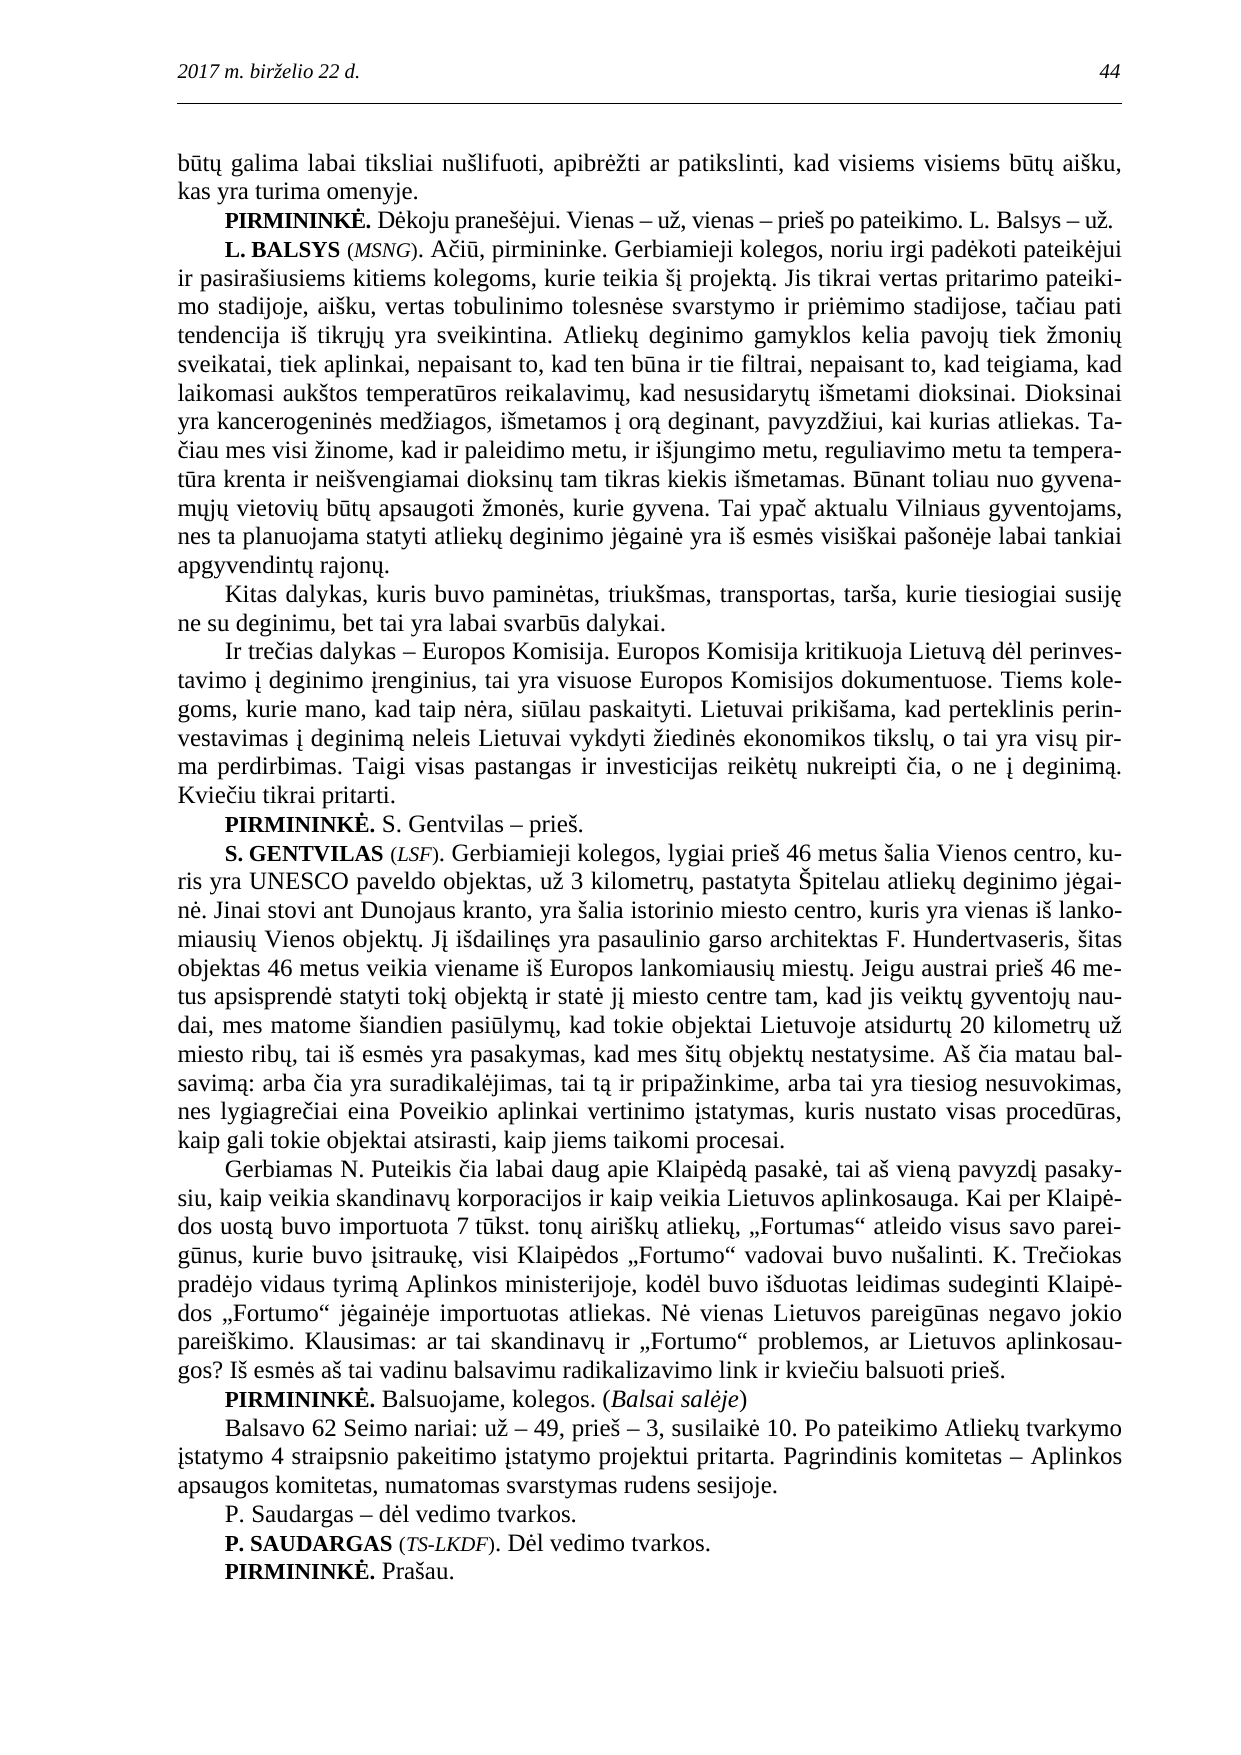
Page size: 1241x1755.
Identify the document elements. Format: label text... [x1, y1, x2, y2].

text P. SAUDARGAS (TS-LKDF). Dėl ve­di­mo tvar­kos. [177, 1528, 1122, 1556]
text Bal­sa­vo 62 Sei­mo na­riai: už – 49, prieš – 3, su­si­lai­kė 10. Po pa­tei­ki­mo At­lie­kų tvar­ky­mo įsta­ty­mo 4 straips­nio pa­kei­ti­mo įsta­ty­mo projektui pri­tar­ta. Pa­grin­di­nis ko­mi­te­tas – Ap­lin­kos ap­sau­gos ko­mi­te­tas, nu­ma­to­mas svars­ty­mas ru­dens se­si­jo­je. [177, 1413, 1122, 1499]
text Ki­tas da­ly­kas, ku­ris bu­vo pa­mi­nė­tas, triukš­mas, trans­por­tas, tar­ša, ku­rie tie­sio­giai su­si­ję ne su de­gi­ni­mu, bet tai yra la­bai svar­būs da­ly­kai. [177, 579, 1122, 636]
text L. BALSYS (MSNG). Ačiū, pir­mi­nin­ke. Ger­bia­mie­ji ko­le­gos, no­riu ir­gi pa­dė­ko­ti pa­tei­kė­jui ir pa­si­ra­šiu­siems ki­tiems ko­le­goms, ku­rie tei­kia šį pro­jek­tą. Jis tik­rai ver­tas pri­ta­ri­mo pa­tei­ki­mo sta­di­jo­je, aiš­ku, ver­tas to­bu­li­ni­mo to­les­nė­se svars­ty­mo ir pri­ėmi­mo sta­di­jo­se, ta­čiau pa­ti ten­den­ci­ja iš tik­rų­jų yra svei­kin­ti­na. At­lie­kų de­gi­ni­mo ga­myk­los ke­lia pa­vo­jų tiek žmo­nių svei­ka­tai, tiek ap­lin­kai, ne­pai­sant to, kad ten bū­na ir tie fil­trai, ne­pai­sant to, kad tei­gia­ma, kad lai­ko­ma­si aukš­tos tem­pe­ra­tū­ros rei­ka­la­vi­mų, kad ne­su­si­da­ry­tų iš­me­ta­mi diok­si­nai. Diok­si­nai yra kan­ce­ro­ge­ni­nės me­džia­gos, iš­me­ta­mos į orą de­gi­nant, pa­vyz­džiui, kai ku­rias at­lie­kas. Ta­čiau mes vi­si ži­no­me, kad ir pa­lei­di­mo me­tu, ir iš­jun­gi­mo me­tu, re­gu­lia­vi­mo me­tu ta tem­pe­ra­tū­ra kren­ta ir ne­iš­ven­gia­mai diok­si­nų tam tik­ras kie­kis iš­me­ta­mas. Bū­nant to­liau nuo gy­ve­na­mų­jų vie­to­vių bū­tų ap­sau­go­ti žmo­nės, ku­rie gy­ve­na. Tai ypač ak­tu­a­lu Vil­niaus gy­ven­to­jams, nes ta pla­nuo­ja­ma sta­ty­ti at­lie­kų de­gi­ni­mo jė­gai­nė yra iš es­mės vi­siš­kai pa­šo­nė­je la­bai tan­kiai ap­gy­ven­din­tų ra­jo­nų. [177, 234, 1122, 579]
text P. Sau­dar­gas – dėl ve­di­mo tvar­kos. [177, 1499, 1122, 1528]
text Ir tre­čias da­ly­kas – Eu­ro­pos Ko­mi­si­ja. Eu­ro­pos Ko­mi­si­ja kri­ti­kuo­ja Lie­tu­vą dėl pe­rin­ves­ta­vi­mo į de­gi­ni­mo įren­gi­nius, tai yra vi­suo­se Eu­ro­pos Ko­mi­si­jos do­ku­men­tuo­se. Tiems ko­le­goms, ku­rie ma­no, kad taip nė­ra, siū­lau pa­skai­ty­ti. Lie­tu­vai pri­ki­ša­ma, kad per­tek­li­nis pe­rin­ves­ta­vi­mas į de­gi­ni­mą ne­leis Lie­tu­vai vyk­dy­ti žie­di­nės eko­no­mi­kos tiks­lų, o tai yra vi­sų pir­ma per­dir­bi­mas. Tai­gi vi­sas pa­stan­gas ir in­ves­ti­ci­jas rei­kė­tų nu­kreip­ti čia, o ne į de­gi­ni­mą. Kvie­čiu tik­rai pri­tar­ti. [177, 636, 1122, 809]
text PIRMININKĖ. Pra­šau. [177, 1556, 1122, 1585]
text bū­tų ga­li­ma la­bai tiks­liai nu­šli­fuo­ti, api­brėž­ti ar pa­tiks­lin­ti, kad vi­siems vi­siems bū­tų aiš­ku, kas yra tu­ri­ma ome­ny­je. [177, 148, 1122, 205]
text PIRMININKĖ. Bal­suo­ja­me, ko­le­gos. (Bal­sai sa­lė­je) [177, 1384, 1122, 1413]
text PIRMININKĖ. S. Gent­vi­las – prieš. [177, 809, 1122, 838]
text S. GENTVILAS (LSF). Ger­bia­mie­ji ko­le­gos, ly­giai prieš 46 me­tus ša­lia Vie­nos cen­tro, ku­ris yra UNESCO pa­vel­do ob­jek­tas, už 3 ki­lo­met­rų, pa­sta­ty­ta Špi­te­lau at­lie­kų de­gi­ni­mo jė­gai­nė. Ji­nai sto­vi ant Du­no­jaus kran­to, yra ša­lia is­to­ri­nio mies­to cen­tro, ku­ris yra vie­nas iš lan­ko­miau­sių Vie­nos ob­jek­tų. Jį iš­dai­li­nęs yra pa­sau­li­nio gar­so ar­chi­tek­tas F. Hun­dert­va­se­ris, ši­tas ob­jek­tas 46 me­tus vei­kia vie­na­me iš Eu­ro­pos lan­ko­miau­sių mies­tų. Jei­gu aust­rai prieš 46 me­tus ap­si­spren­dė sta­ty­ti to­kį ob­jek­tą ir sta­tė jį mies­to cen­tre tam, kad jis veik­tų gy­ven­to­jų nau­dai, mes ma­to­me šian­dien pa­siū­ly­mų, kad to­kie ob­jek­tai Lie­tu­vo­je at­si­dur­tų 20 ki­lo­met­rų už mies­to ri­bų, tai iš es­mės yra pa­sa­ky­mas, kad mes ši­tų ob­jek­tų ne­sta­ty­si­me. Aš čia ma­tau bal­sa­vi­mą: ar­ba čia yra su­ra­di­ka­lė­ji­mas, tai tą ir pri­pa­žin­ki­me, ar­ba tai yra tie­siog ne­su­vo­ki­mas, nes ly­gia­gre­čiai ei­na Po­vei­kio ap­lin­kai ver­ti­ni­mo įsta­ty­mas, ku­ris nu­sta­to vi­sas pro­ce­dū­ras, kaip ga­li to­kie ob­jek­tai at­si­ras­ti, kaip jiems tai­ko­mi pro­ce­sai. [177, 838, 1122, 1154]
text Ger­bia­mas N. Pu­tei­kis čia la­bai daug apie Klai­pė­dą pa­sa­kė, tai aš vie­ną pa­vyz­dį pa­sa­ky­siu, kaip vei­kia skan­di­na­vų kor­po­ra­ci­jos ir kaip vei­kia Lie­tu­vos ap­lin­ko­sau­ga. Kai per Klai­pė­dos uos­tą bu­vo im­por­tuo­ta 7 tūkst. to­nų ai­riš­kų at­lie­kų, „For­tumas“ at­lei­do vi­sus sa­vo pa­rei­gū­nus, ku­rie bu­vo įsi­trau­kę, vi­si Klai­pė­dos „For­tumo“ va­do­vai bu­vo nu­ša­lin­ti. K. Tre­čio­kas pra­dė­jo vi­daus ty­ri­mą Ap­lin­kos mi­nis­te­ri­jo­je, ko­dėl bu­vo iš­duo­tas lei­di­mas su­de­gin­ti Klai­pė­dos „For­tumo“ jė­gai­nė­je im­por­tuo­tas at­lie­kas. Nė vie­nas Lie­tu­vos pa­rei­gū­nas ne­ga­vo jo­kio pa­reiš­ki­mo. Klau­si­mas: ar tai skan­di­na­vų ir „For­tumo“ pro­ble­mos, ar Lie­tu­vos ap­lin­ko­sau­gos? Iš es­mės aš tai va­di­nu bal­sa­vi­mu ra­di­ka­li­za­vi­mo link ir kvie­čiu bal­suo­ti prieš. [177, 1154, 1122, 1384]
text PIRMININKĖ. Dė­ko­ju pra­ne­šė­jui. Vie­nas – už, vie­nas – prieš po pa­tei­ki­mo. L. Bal­sys – už. [177, 205, 1122, 234]
